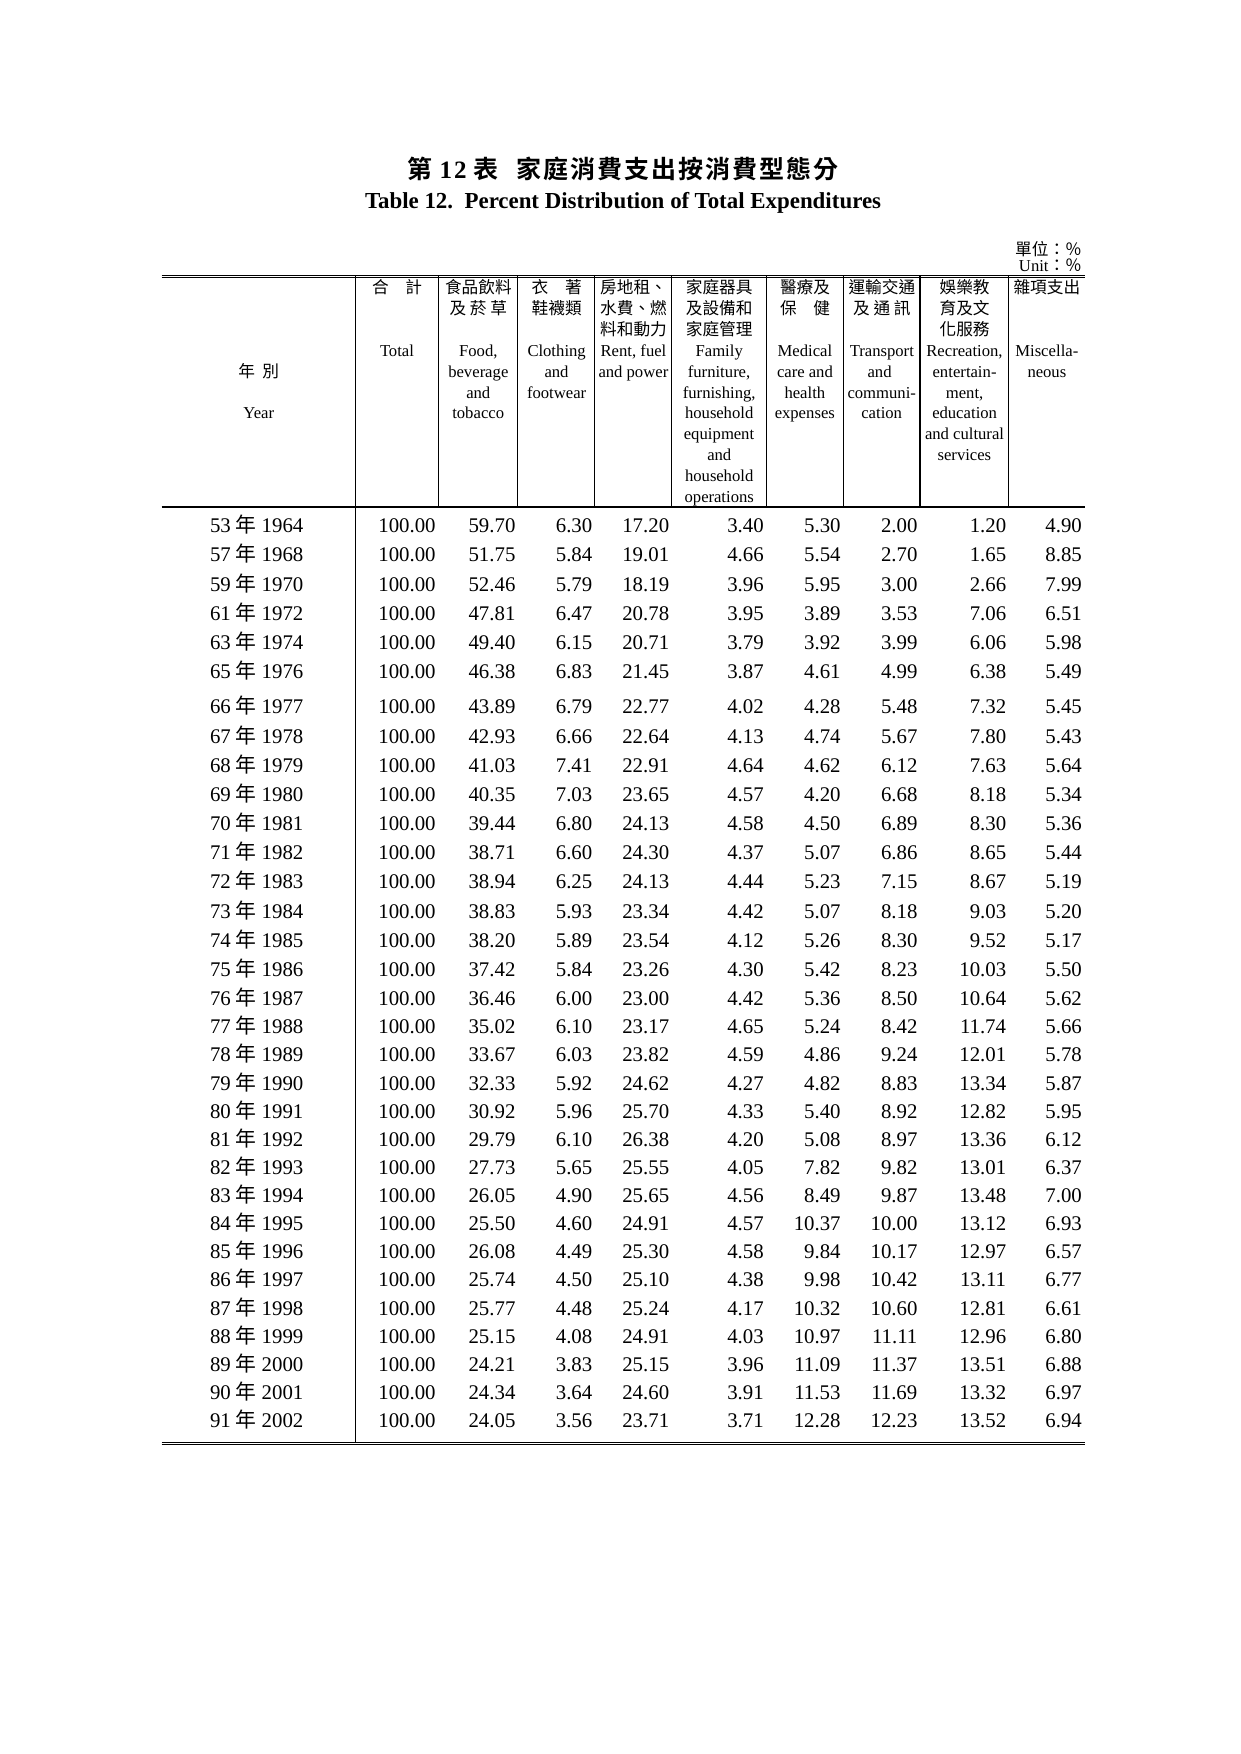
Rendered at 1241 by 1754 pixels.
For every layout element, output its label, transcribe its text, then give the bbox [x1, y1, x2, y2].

table_cell 25.70 [595, 1098, 672, 1126]
table_cell 52.46 [438, 571, 518, 600]
table_cell 2000 [259, 1351, 355, 1379]
table_cell 1990 [259, 1070, 355, 1098]
table_cell 1995 [259, 1211, 355, 1239]
table_cell 13.36 [920, 1126, 1009, 1154]
table_cell 100.00 [356, 1211, 438, 1239]
table_cell 77年 [162, 1014, 258, 1042]
table_cell 4.60 [518, 1211, 595, 1239]
table_cell 3.00 [843, 571, 920, 600]
table_cell 24.91 [595, 1211, 672, 1239]
table_cell 5.20 [1009, 898, 1084, 927]
table_cell 24.34 [438, 1379, 518, 1407]
table_cell 12.01 [920, 1042, 1009, 1070]
table_cell 4.90 [518, 1183, 595, 1211]
table_cell 12.96 [920, 1323, 1009, 1351]
table_cell 26.38 [595, 1126, 672, 1154]
table_cell 35.02 [438, 1014, 518, 1042]
table_cell 13.51 [920, 1351, 1009, 1379]
table_cell 3.53 [843, 600, 920, 629]
table_cell 75年 [162, 956, 258, 986]
table_cell 雜項支出 Miscella­neous [1009, 278, 1084, 506]
table_cell 9.24 [843, 1042, 920, 1070]
table_cell [259, 508, 355, 513]
table_cell 85年 [162, 1239, 258, 1267]
table_cell Unit：％ [162, 258, 1084, 275]
table_cell 12.82 [920, 1098, 1009, 1126]
table_cell 20.78 [595, 600, 672, 629]
table_cell 11.37 [843, 1351, 920, 1379]
table_cell 24.05 [438, 1408, 518, 1436]
table_cell 6.12 [1009, 1126, 1084, 1154]
table_cell 25.55 [595, 1154, 672, 1182]
table_cell 10.03 [920, 956, 1009, 986]
table_cell [259, 1436, 355, 1442]
table_cell 10.42 [843, 1267, 920, 1295]
table_cell 4.42 [672, 986, 766, 1014]
table_cell 8.97 [843, 1126, 920, 1154]
table_cell 3.96 [672, 1351, 766, 1379]
table_cell 5.64 [1009, 752, 1084, 781]
table_cell 6.79 [518, 694, 595, 723]
table_cell [438, 1436, 518, 1442]
table_cell 4.64 [672, 752, 766, 781]
table_cell 5.23 [766, 869, 843, 898]
table_cell 5.78 [1009, 1042, 1084, 1070]
table_cell 8.18 [920, 781, 1009, 811]
table_cell 84年 [162, 1211, 258, 1239]
table_cell 6.77 [1009, 1267, 1084, 1295]
table_cell 1983 [259, 869, 355, 898]
table_cell 4.28 [766, 694, 843, 723]
table_cell 6.51 [1009, 600, 1084, 629]
table_cell 6.37 [1009, 1154, 1084, 1182]
table_cell 4.58 [672, 1239, 766, 1267]
table_cell 8.30 [920, 811, 1009, 840]
table_cell 4.62 [766, 752, 843, 781]
table_cell 100.00 [356, 1183, 438, 1211]
table_cell 7.80 [920, 723, 1009, 752]
table_cell 5.19 [1009, 869, 1084, 898]
table_cell 59年 [162, 571, 258, 600]
table_cell 100.00 [356, 1014, 438, 1042]
table_cell 5.62 [1009, 986, 1084, 1014]
table_cell 6.60 [518, 840, 595, 869]
table_cell 6.86 [843, 840, 920, 869]
table_cell 7.06 [920, 600, 1009, 629]
table_cell 100.00 [356, 840, 438, 869]
table_cell 5.26 [766, 927, 843, 956]
table_cell 100.00 [356, 513, 438, 542]
table_cell 8.65 [920, 840, 1009, 869]
table_cell 1997 [259, 1267, 355, 1295]
table_cell [672, 688, 766, 694]
table_cell 1998 [259, 1295, 355, 1323]
table_cell 6.10 [518, 1126, 595, 1154]
table_cell 5.17 [1009, 927, 1084, 956]
table_cell 4.50 [766, 811, 843, 840]
table_cell 8.49 [766, 1183, 843, 1211]
table_cell 1992 [259, 1126, 355, 1154]
table_cell 100.00 [356, 1126, 438, 1154]
table_cell 10.17 [843, 1239, 920, 1267]
table_cell [920, 508, 1009, 513]
table_cell 6.66 [518, 723, 595, 752]
table_cell 2.66 [920, 571, 1009, 600]
table_cell 49.40 [438, 629, 518, 658]
table_cell 5.24 [766, 1014, 843, 1042]
table_cell 10.37 [766, 1211, 843, 1239]
table_cell 5.54 [766, 542, 843, 571]
table_cell 13.32 [920, 1379, 1009, 1407]
table_cell 5.07 [766, 898, 843, 927]
table_cell 1.65 [920, 542, 1009, 571]
table_cell 1993 [259, 1154, 355, 1182]
table_cell 3.56 [518, 1408, 595, 1436]
table_cell 80年 [162, 1098, 258, 1126]
table_cell [672, 1436, 766, 1442]
table_cell 2001 [259, 1379, 355, 1407]
table_cell 11.11 [843, 1323, 920, 1351]
table_cell 7.15 [843, 869, 920, 898]
table_cell 6.97 [1009, 1379, 1084, 1407]
table_cell 6.83 [518, 659, 595, 688]
table_cell 5.65 [518, 1154, 595, 1182]
table_cell 5.45 [1009, 694, 1084, 723]
table_cell 5.67 [843, 723, 920, 752]
table_cell 22.91 [595, 752, 672, 781]
table_cell 13.48 [920, 1183, 1009, 1211]
table_cell 4.13 [672, 723, 766, 752]
table_cell 3.95 [672, 600, 766, 629]
table_cell 4.37 [672, 840, 766, 869]
table_cell 23.17 [595, 1014, 672, 1042]
table_cell 3.87 [672, 659, 766, 688]
table_cell 25.74 [438, 1267, 518, 1295]
table_cell 1989 [259, 1042, 355, 1070]
table_cell 24.91 [595, 1323, 672, 1351]
table_cell 38.94 [438, 869, 518, 898]
table_cell 12.23 [843, 1408, 920, 1436]
table_cell [356, 688, 438, 694]
table_cell 4.86 [766, 1042, 843, 1070]
table_cell 單位：％ [162, 242, 1084, 258]
table_cell 82年 [162, 1154, 258, 1182]
table_cell 11.69 [843, 1379, 920, 1407]
table_cell 37.42 [438, 956, 518, 986]
table_cell [162, 508, 258, 513]
table_cell 100.00 [356, 659, 438, 688]
table_cell 25.15 [438, 1323, 518, 1351]
table_cell 1999 [259, 1323, 355, 1351]
table_cell 8.92 [843, 1098, 920, 1126]
table_cell 73年 [162, 898, 258, 927]
table_cell 25.15 [595, 1351, 672, 1379]
table_cell 23.26 [595, 956, 672, 986]
table_cell 100.00 [356, 1154, 438, 1182]
table_cell 25.65 [595, 1183, 672, 1211]
table_cell [595, 688, 672, 694]
table_cell 7.03 [518, 781, 595, 811]
table_cell 36.46 [438, 986, 518, 1014]
table_cell 27.73 [438, 1154, 518, 1182]
table_cell [162, 688, 258, 694]
table_cell 4.08 [518, 1323, 595, 1351]
table_cell 5.30 [766, 513, 843, 542]
table_cell 13.52 [920, 1408, 1009, 1436]
table_cell 5.66 [1009, 1014, 1084, 1042]
table_cell 57年 [162, 542, 258, 571]
table_cell 6.30 [518, 513, 595, 542]
table_cell 23.34 [595, 898, 672, 927]
table_cell 25.30 [595, 1239, 672, 1267]
table_cell 1976 [259, 659, 355, 688]
table_cell 1980 [259, 781, 355, 811]
table_cell 4.74 [766, 723, 843, 752]
table_cell 8.18 [843, 898, 920, 927]
table_cell 42.93 [438, 723, 518, 752]
table_cell 1994 [259, 1183, 355, 1211]
table_cell 100.00 [356, 781, 438, 811]
table_cell 1982 [259, 840, 355, 869]
table_cell 1996 [259, 1239, 355, 1267]
table_cell 13.11 [920, 1267, 1009, 1295]
table_cell 5.07 [766, 840, 843, 869]
table_cell 11.53 [766, 1379, 843, 1407]
table_cell 23.82 [595, 1042, 672, 1070]
table_cell 47.81 [438, 600, 518, 629]
table_cell 11.09 [766, 1351, 843, 1379]
table_cell 家庭器具 及設備和 家庭管理 Family furniture, furnishing, household equipment and household operations [672, 278, 766, 506]
table_cell 5.89 [518, 927, 595, 956]
table_cell 100.00 [356, 927, 438, 956]
table_cell 53年 [162, 513, 258, 542]
table_cell 8.30 [843, 927, 920, 956]
table_cell 38.71 [438, 840, 518, 869]
table_cell 1977 [259, 694, 355, 723]
table_cell 3.71 [672, 1408, 766, 1436]
table_cell 67年 [162, 723, 258, 752]
table_cell 運輸交通及 通 訊 Transport and communi-cation [844, 278, 919, 506]
table_cell 25.50 [438, 1211, 518, 1239]
table_cell 100.00 [356, 1408, 438, 1436]
table_cell 79年 [162, 1070, 258, 1098]
table_cell 5.36 [1009, 811, 1084, 840]
table_cell 8.50 [843, 986, 920, 1014]
table_cell 7.99 [1009, 571, 1084, 600]
table_cell [259, 688, 355, 694]
table_cell 5.42 [766, 956, 843, 986]
table_cell 40.35 [438, 781, 518, 811]
table_cell 3.40 [672, 513, 766, 542]
table_cell 4.27 [672, 1070, 766, 1098]
table_header 第12表 家庭消費支出按消費型態分 [162, 150, 1084, 187]
table_cell 6.10 [518, 1014, 595, 1042]
table_cell 100.00 [356, 600, 438, 629]
table_cell 25.24 [595, 1295, 672, 1323]
table_cell 4.30 [672, 956, 766, 986]
table_cell 娛樂教 育及文 化服務 Recreation, entertain­ment, education and cultural services [921, 278, 1008, 506]
table_cell 7.00 [1009, 1183, 1084, 1211]
table_cell [843, 508, 920, 513]
table_cell 78年 [162, 1042, 258, 1070]
table_cell 38.83 [438, 898, 518, 927]
table_cell [356, 1436, 438, 1442]
table_cell 3.92 [766, 629, 843, 658]
table_cell 100.00 [356, 1351, 438, 1379]
table_cell 100.00 [356, 1070, 438, 1098]
table_cell 1979 [259, 752, 355, 781]
table_cell 6.80 [1009, 1323, 1084, 1351]
table_cell 30.92 [438, 1098, 518, 1126]
table_cell 5.49 [1009, 659, 1084, 688]
table_cell 6.00 [518, 986, 595, 1014]
table_cell 6.61 [1009, 1295, 1084, 1323]
table_cell 6.57 [1009, 1239, 1084, 1267]
table_cell 6.89 [843, 811, 920, 840]
table_cell 4.65 [672, 1014, 766, 1042]
table_cell 4.57 [672, 1211, 766, 1239]
table_cell 100.00 [356, 629, 438, 658]
table_cell 100.00 [356, 986, 438, 1014]
table_cell 12.97 [920, 1239, 1009, 1267]
table_cell 9.87 [843, 1183, 920, 1211]
table_cell [672, 508, 766, 513]
table_cell [438, 508, 518, 513]
table_cell [920, 688, 1009, 694]
table_cell 24.13 [595, 811, 672, 840]
table_cell 24.21 [438, 1351, 518, 1379]
table_cell 4.33 [672, 1098, 766, 1126]
table_cell [920, 1436, 1009, 1442]
table_cell 5.40 [766, 1098, 843, 1126]
table_cell 房地租、水費、燃料和動力 Rent, fuel and power [595, 278, 671, 506]
table_cell 66年 [162, 694, 258, 723]
table_cell 11.74 [920, 1014, 1009, 1042]
table_cell 46.38 [438, 659, 518, 688]
table_cell 1978 [259, 723, 355, 752]
table_cell 4.48 [518, 1295, 595, 1323]
table_cell 90年 [162, 1379, 258, 1407]
table_cell 1.20 [920, 513, 1009, 542]
table_cell 100.00 [356, 694, 438, 723]
table_cell 86年 [162, 1267, 258, 1295]
table_cell 100.00 [356, 1267, 438, 1295]
table_cell 100.00 [356, 1042, 438, 1070]
table_cell [595, 508, 672, 513]
table_cell 9.52 [920, 927, 1009, 956]
table_cell 10.32 [766, 1295, 843, 1323]
table_cell 100.00 [356, 898, 438, 927]
table_cell 4.20 [672, 1126, 766, 1154]
table_cell 5.34 [1009, 781, 1084, 811]
table_cell 25.77 [438, 1295, 518, 1323]
table_cell 8.85 [1009, 542, 1084, 571]
table_cell 3.83 [518, 1351, 595, 1379]
table_cell 6.93 [1009, 1211, 1084, 1239]
table_cell 21.45 [595, 659, 672, 688]
table_cell [438, 688, 518, 694]
table_cell 32.33 [438, 1070, 518, 1098]
table_cell 7.82 [766, 1154, 843, 1182]
table_cell 24.13 [595, 869, 672, 898]
table_cell 5.48 [843, 694, 920, 723]
table_cell 18.19 [595, 571, 672, 600]
table_cell 1985 [259, 927, 355, 956]
table_cell 83年 [162, 1183, 258, 1211]
table_cell 100.00 [356, 752, 438, 781]
table_cell 4.02 [672, 694, 766, 723]
table_cell 7.41 [518, 752, 595, 781]
table_cell 6.25 [518, 869, 595, 898]
table_cell 1991 [259, 1098, 355, 1126]
table_cell [356, 508, 438, 513]
table_cell 1968 [259, 542, 355, 571]
table_cell 5.84 [518, 956, 595, 986]
table_cell 87年 [162, 1295, 258, 1323]
table_cell 12.28 [766, 1408, 843, 1436]
table_cell 4.90 [1009, 513, 1084, 542]
table_cell 4.44 [672, 869, 766, 898]
table_cell 89年 [162, 1351, 258, 1379]
table_cell 4.61 [766, 659, 843, 688]
table_cell 5.50 [1009, 956, 1084, 986]
table_cell 68年 [162, 752, 258, 781]
table_cell 2.00 [843, 513, 920, 542]
table_cell 5.44 [1009, 840, 1084, 869]
table_cell 59.70 [438, 513, 518, 542]
table_cell 72年 [162, 869, 258, 898]
table_cell 1981 [259, 811, 355, 840]
table_cell 5.93 [518, 898, 595, 927]
table_cell 4.17 [672, 1295, 766, 1323]
table_cell 10.64 [920, 986, 1009, 1014]
table_cell 4.99 [843, 659, 920, 688]
table_cell [1009, 688, 1084, 694]
table_cell 20.71 [595, 629, 672, 658]
table_cell 4.20 [766, 781, 843, 811]
table_cell 6.38 [920, 659, 1009, 688]
table_cell 100.00 [356, 1379, 438, 1407]
table_cell [766, 508, 843, 513]
table_cell 3.99 [843, 629, 920, 658]
table_cell 22.64 [595, 723, 672, 752]
table_cell 3.64 [518, 1379, 595, 1407]
table_cell 6.12 [843, 752, 920, 781]
table_cell 9.82 [843, 1154, 920, 1182]
table_cell 26.05 [438, 1183, 518, 1211]
table_cell 24.62 [595, 1070, 672, 1098]
table_cell 39.44 [438, 811, 518, 840]
table_cell 19.01 [595, 542, 672, 571]
table_cell 5.95 [1009, 1098, 1084, 1126]
table_cell 13.34 [920, 1070, 1009, 1098]
table_cell 1988 [259, 1014, 355, 1042]
table_cell 76年 [162, 986, 258, 1014]
table_cell 6.94 [1009, 1408, 1084, 1436]
table_cell 6.47 [518, 600, 595, 629]
table_cell 6.80 [518, 811, 595, 840]
table_cell 6.68 [843, 781, 920, 811]
table_cell 23.00 [595, 986, 672, 1014]
table_cell 1987 [259, 986, 355, 1014]
table_cell 4.03 [672, 1323, 766, 1351]
table_cell 91年 [162, 1408, 258, 1436]
table_cell [1009, 1436, 1084, 1442]
table_cell 6.03 [518, 1042, 595, 1070]
table_cell [843, 688, 920, 694]
table_cell 3.89 [766, 600, 843, 629]
table_cell 5.95 [766, 571, 843, 600]
table_cell Table 12. Percent Distribution of Total Expenditures [162, 188, 1084, 242]
table_cell 7.63 [920, 752, 1009, 781]
table_cell 9.84 [766, 1239, 843, 1267]
table_cell 24.30 [595, 840, 672, 869]
table_cell 4.42 [672, 898, 766, 927]
table_cell 41.03 [438, 752, 518, 781]
table_cell [1009, 508, 1084, 513]
table_cell 10.97 [766, 1323, 843, 1351]
table_cell 3.79 [672, 629, 766, 658]
table_cell 22.77 [595, 694, 672, 723]
table_cell 26.08 [438, 1239, 518, 1267]
table_cell 3.91 [672, 1379, 766, 1407]
table_cell 8.42 [843, 1014, 920, 1042]
table_cell 23.65 [595, 781, 672, 811]
table_cell [518, 508, 595, 513]
table_cell 5.87 [1009, 1070, 1084, 1098]
table_cell 1984 [259, 898, 355, 927]
table_cell 10.60 [843, 1295, 920, 1323]
table_cell 51.75 [438, 542, 518, 571]
table_cell 100.00 [356, 1323, 438, 1351]
table_cell 38.20 [438, 927, 518, 956]
table_cell 合 計 Total [356, 278, 438, 506]
table_cell 6.88 [1009, 1351, 1084, 1379]
table_cell 100.00 [356, 869, 438, 898]
table_cell 4.66 [672, 542, 766, 571]
table_cell 17.20 [595, 513, 672, 542]
table_cell 8.67 [920, 869, 1009, 898]
table_cell 8.83 [843, 1070, 920, 1098]
table_cell 2002 [259, 1408, 355, 1436]
table_cell 13.12 [920, 1211, 1009, 1239]
table_cell 24.60 [595, 1379, 672, 1407]
table_cell 100.00 [356, 723, 438, 752]
table_cell 5.98 [1009, 629, 1084, 658]
table_cell [162, 1436, 258, 1442]
table_cell [595, 1436, 672, 1442]
table_cell 醫療及 保 健 Medical care and health expenses [767, 278, 843, 506]
table_cell 6.06 [920, 629, 1009, 658]
table_cell 8.23 [843, 956, 920, 986]
table_cell 5.08 [766, 1126, 843, 1154]
table_cell 25.10 [595, 1267, 672, 1295]
table_cell 1986 [259, 956, 355, 986]
table_cell 43.89 [438, 694, 518, 723]
table_cell 4.50 [518, 1267, 595, 1295]
table_cell 1964 [259, 513, 355, 542]
table_cell 33.67 [438, 1042, 518, 1070]
table_cell 4.58 [672, 811, 766, 840]
table_cell 4.12 [672, 927, 766, 956]
table_cell 1970 [259, 571, 355, 600]
table_cell 71年 [162, 840, 258, 869]
table_cell 4.38 [672, 1267, 766, 1295]
table_cell 63年 [162, 629, 258, 658]
table_cell 4.59 [672, 1042, 766, 1070]
table_cell 100.00 [356, 956, 438, 986]
table_cell 年 別 Year [162, 278, 355, 506]
table_cell 70年 [162, 811, 258, 840]
table_cell 5.96 [518, 1098, 595, 1126]
table_cell 69年 [162, 781, 258, 811]
table_cell 100.00 [356, 1098, 438, 1126]
table_cell 23.71 [595, 1408, 672, 1436]
table_cell 13.01 [920, 1154, 1009, 1182]
table_cell 65年 [162, 659, 258, 688]
table_cell 9.03 [920, 898, 1009, 927]
table_cell 2.70 [843, 542, 920, 571]
table_cell 100.00 [356, 571, 438, 600]
table_cell 5.79 [518, 571, 595, 600]
table_cell 1974 [259, 629, 355, 658]
table_cell 100.00 [356, 1295, 438, 1323]
table_cell 23.54 [595, 927, 672, 956]
table_cell [766, 1436, 843, 1442]
table_cell 3.96 [672, 571, 766, 600]
table_cell 5.36 [766, 986, 843, 1014]
table_cell 12.81 [920, 1295, 1009, 1323]
table_cell 5.43 [1009, 723, 1084, 752]
table_cell [518, 688, 595, 694]
table_cell 4.49 [518, 1239, 595, 1267]
table_cell 4.05 [672, 1154, 766, 1182]
table_cell [518, 1436, 595, 1442]
table_cell 4.82 [766, 1070, 843, 1098]
table_cell 61年 [162, 600, 258, 629]
table_cell 100.00 [356, 811, 438, 840]
table_cell 4.56 [672, 1183, 766, 1211]
table_cell 9.98 [766, 1267, 843, 1295]
table_cell 5.92 [518, 1070, 595, 1098]
table_cell [843, 1436, 920, 1442]
table_cell 6.15 [518, 629, 595, 658]
table_cell 7.32 [920, 694, 1009, 723]
table_cell 食品飲料及 菸 草 Food, beverage and tobacco [439, 278, 517, 506]
table_cell 10.00 [843, 1211, 920, 1239]
table_cell 1972 [259, 600, 355, 629]
table_cell 29.79 [438, 1126, 518, 1154]
table_cell 88年 [162, 1323, 258, 1351]
table_cell 100.00 [356, 542, 438, 571]
table_cell [766, 688, 843, 694]
table_cell 81年 [162, 1126, 258, 1154]
table_cell 4.57 [672, 781, 766, 811]
table_cell 5.84 [518, 542, 595, 571]
table_cell 100.00 [356, 1239, 438, 1267]
table_cell 衣 著 鞋襪類 Clothing and footwear [518, 278, 594, 506]
table_cell 74年 [162, 927, 258, 956]
